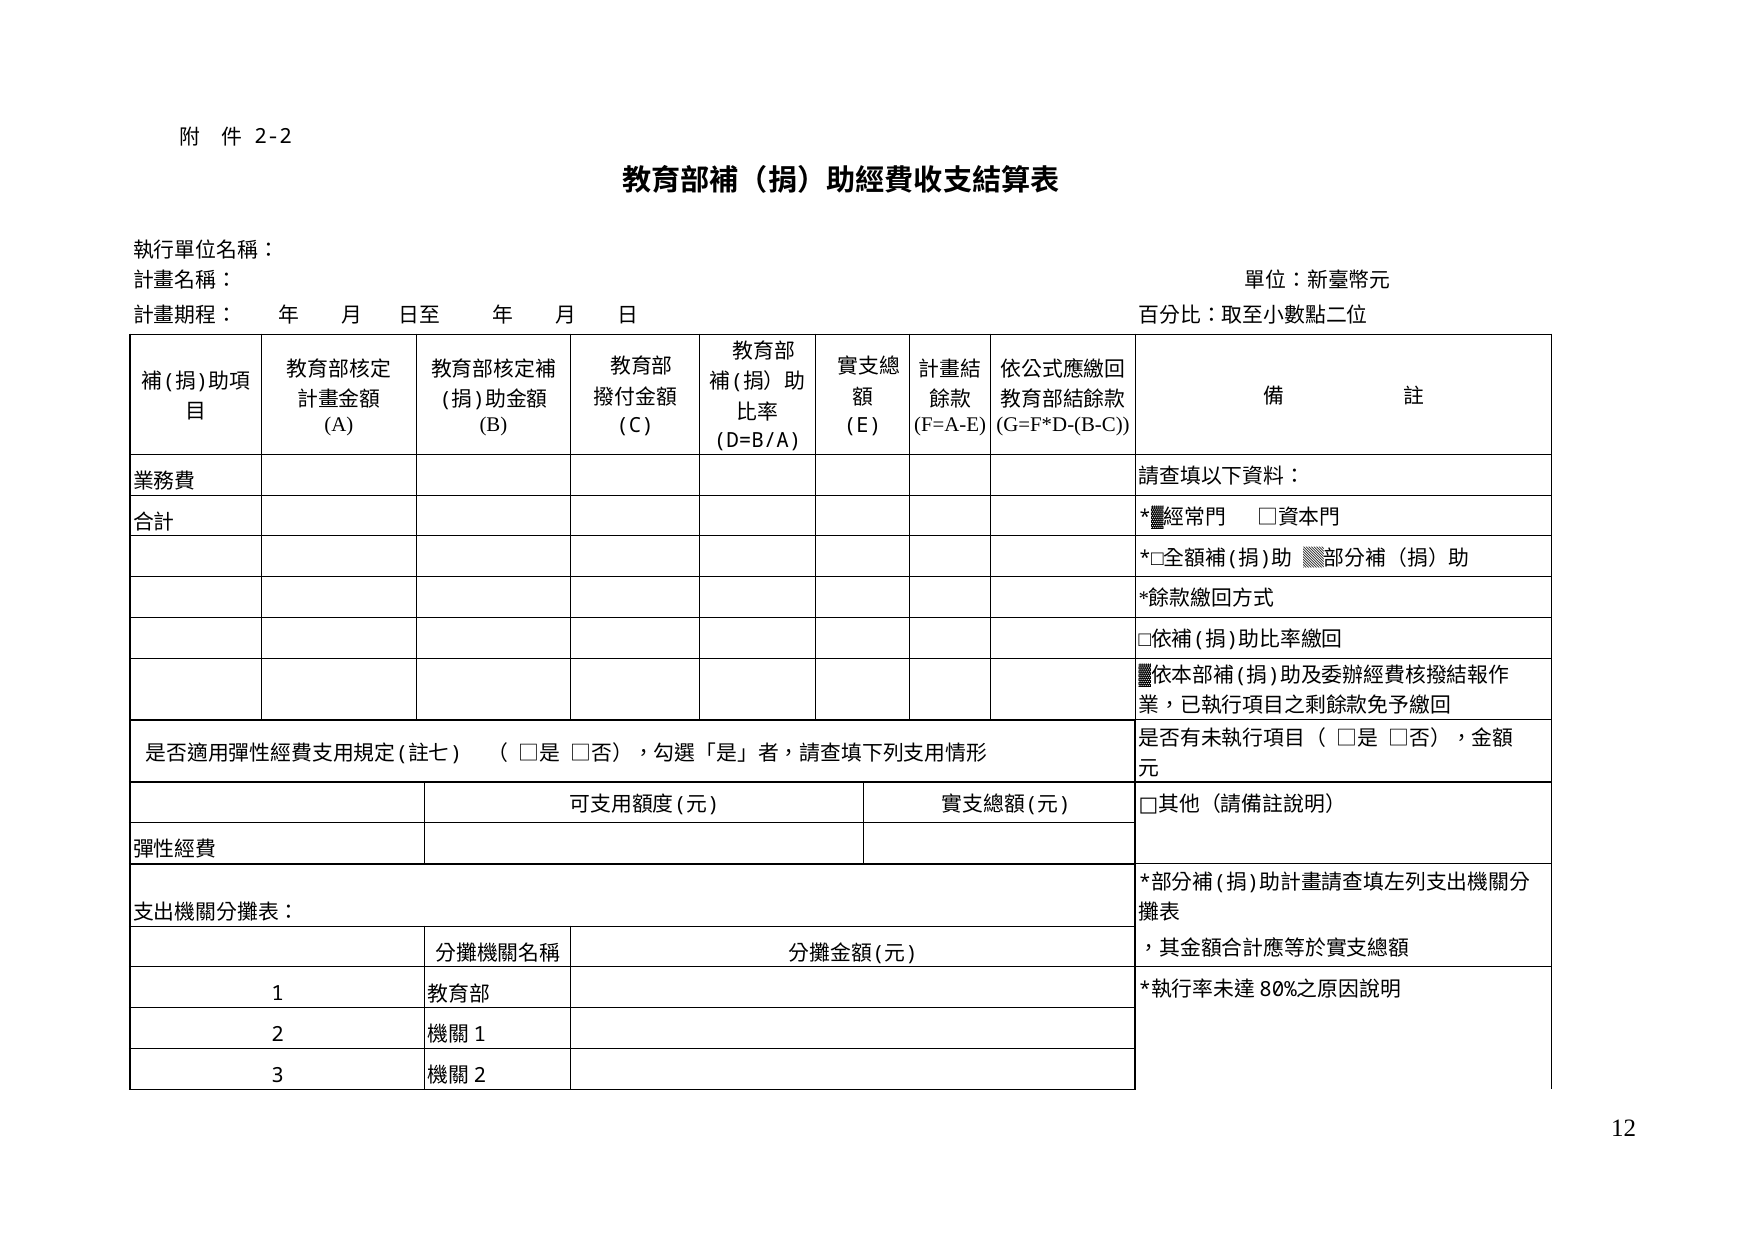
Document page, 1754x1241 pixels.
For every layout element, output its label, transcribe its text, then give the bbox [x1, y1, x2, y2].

table_cell [262, 496, 416, 535]
table_cell [1170, 264, 1197, 294]
table_cell [1197, 264, 1205, 294]
table_cell [700, 618, 815, 657]
table_cell [700, 455, 815, 494]
table_cell [910, 536, 990, 576]
table_cell 業務費 [131, 455, 261, 494]
table_cell [1135, 199, 1143, 233]
table_header 附件2-2 教育部補（捐）助經費收支結算表 [130, 94, 1552, 199]
table_cell 分攤機關名稱 [425, 927, 570, 966]
table_cell 合計 [131, 496, 261, 535]
table_cell [1552, 1048, 1630, 1088]
table_cell [1552, 966, 1630, 1007]
table_cell [864, 823, 1134, 863]
table_cell [991, 455, 1135, 494]
table_cell 支出機關分攤表： [131, 865, 1134, 926]
table_cell *▓經常門 □資本門 [1136, 496, 1551, 535]
table_cell [1136, 822, 1551, 863]
table_cell [1205, 233, 1242, 263]
table_cell ，其金額合計應等於實支總額 [1136, 926, 1551, 966]
table_cell [417, 577, 570, 617]
table_cell [1552, 822, 1630, 863]
table_cell [991, 496, 1135, 535]
table_cell [571, 659, 699, 719]
table_cell [571, 618, 699, 657]
table_cell [990, 233, 1135, 263]
table_cell [131, 577, 261, 617]
table_cell [816, 496, 909, 535]
table_cell [700, 536, 815, 576]
table_cell [519, 199, 990, 233]
table_cell [131, 618, 261, 657]
table_cell [519, 233, 990, 263]
table_cell [262, 659, 416, 719]
table_cell [816, 659, 909, 719]
table_cell [1170, 233, 1197, 263]
table_cell 教育部 [425, 967, 570, 1007]
table_cell [991, 577, 1135, 617]
table_cell [571, 577, 699, 617]
table_cell [1552, 334, 1630, 454]
table_cell [1242, 199, 1630, 233]
table_cell [991, 659, 1135, 719]
table_cell *餘款繳回方式 [1136, 577, 1551, 617]
table_cell [910, 455, 990, 494]
table_cell [1552, 1007, 1630, 1048]
table_cell [571, 536, 699, 576]
table_cell [816, 618, 909, 657]
table_cell 備 註 [1136, 335, 1551, 454]
table_cell [262, 618, 416, 657]
table_cell *□全額補(捐)助 ▓部分補（捐）助 [1136, 536, 1551, 576]
table_cell [571, 1049, 1134, 1088]
table_cell 1 [131, 967, 424, 1007]
table_cell [1552, 576, 1630, 617]
table_cell 教育部核定 計畫金額 (A) [262, 335, 416, 454]
table_cell [910, 496, 990, 535]
table_cell 是否有未執行項目（ □是 □否），金額 元 [1136, 720, 1551, 781]
table_cell [700, 659, 815, 719]
table_cell [1552, 454, 1630, 494]
table_cell □依補(捐)助比率繳回 [1136, 618, 1551, 657]
table_cell 依公式應繳回 教育部結餘款 (G=F*D-(B-C)) [991, 335, 1135, 454]
table_cell [910, 294, 990, 333]
table_cell 教育部核定補(捐)助金額 (B) [417, 335, 570, 454]
table_cell [1143, 199, 1170, 233]
table_cell *部分補(捐)助計畫請查填左列支出機關分攤表 [1136, 864, 1551, 926]
table_cell [990, 294, 1135, 333]
table_cell [417, 496, 570, 535]
table_cell [990, 199, 1135, 233]
table_cell 實支總額(元) [864, 783, 1134, 822]
table_cell [910, 659, 990, 719]
table_cell [417, 618, 570, 657]
table_cell [130, 199, 519, 233]
table_cell [1136, 1048, 1551, 1088]
table_cell [425, 823, 863, 863]
table_cell [1552, 926, 1630, 966]
table_cell [417, 659, 570, 719]
table_cell [131, 659, 261, 719]
table_cell [417, 455, 570, 494]
table_cell [910, 618, 990, 657]
table_cell 是否適用彈性經費支用規定(註七) （ □是 □否），勾選「是」者，請查填下列支用情形 [131, 721, 1134, 781]
table_cell 教育部 補(捐）助比率 (D=B/A) [700, 335, 815, 454]
table_cell 3 [131, 1049, 424, 1088]
table_cell 機關1 [425, 1008, 570, 1048]
table_cell [1552, 617, 1630, 657]
table_cell [262, 455, 416, 494]
table_cell [131, 927, 424, 966]
table_cell 單位：新臺幣元 [1242, 264, 1630, 294]
table_cell [700, 496, 815, 535]
table_cell [1143, 264, 1170, 294]
table_header [1552, 94, 1630, 199]
table_cell [571, 1008, 1134, 1048]
table_cell [1197, 233, 1205, 263]
table_cell 實支總額 (E) [816, 335, 909, 454]
table_cell 執行單位名稱： [130, 233, 519, 263]
table_cell [571, 455, 699, 494]
table_cell [990, 264, 1135, 294]
table_cell 補(捐)助項目 [131, 335, 261, 454]
table_cell [571, 496, 699, 535]
table_cell [131, 536, 261, 576]
table_cell ▓依本部補(捐)助及委辦經費核撥結報作業，已執行項目之剩餘款免予繳回 [1136, 659, 1551, 719]
table_cell [571, 967, 1134, 1007]
table_cell □其他（請備註說明） [1136, 783, 1551, 822]
table_cell [417, 536, 570, 576]
table_cell [910, 577, 990, 617]
table_cell [1205, 264, 1242, 294]
table_cell 計畫結餘款 (F=A-E) [910, 335, 990, 454]
table_cell [1552, 535, 1630, 576]
table_cell 機關2 [425, 1049, 570, 1088]
table_cell [1143, 233, 1170, 263]
table_cell *執行率未達80%之原因說明 [1136, 967, 1551, 1007]
table_cell [991, 618, 1135, 657]
table_cell [991, 536, 1135, 576]
table_cell [1197, 199, 1205, 233]
table_cell [816, 536, 909, 576]
table_cell [1135, 264, 1143, 294]
table_cell [1136, 1007, 1551, 1048]
table_cell [1135, 233, 1143, 263]
table_cell [815, 294, 909, 333]
table_cell [1552, 781, 1630, 822]
table_cell 彈性經費 [131, 823, 424, 863]
table_cell [816, 577, 909, 617]
table_cell 計畫期程： 年 月 日至 年 月 日 [130, 294, 699, 333]
table_cell [699, 294, 815, 333]
table_cell 計畫名稱： [130, 264, 990, 294]
table_cell 分攤金額(元) [571, 927, 1134, 966]
table_cell [1552, 294, 1630, 333]
table_cell [262, 577, 416, 617]
table_cell [1552, 495, 1630, 535]
table_cell 2 [131, 1008, 424, 1048]
table_cell [131, 783, 424, 822]
table_cell 教育部 撥付金額 (C) [571, 335, 699, 454]
table_cell [262, 536, 416, 576]
table_cell [1205, 199, 1242, 233]
table_cell [700, 577, 815, 617]
table_cell 可支用額度(元) [425, 783, 863, 822]
table_cell [1552, 658, 1630, 719]
table_cell 請查填以下資料： [1136, 455, 1551, 494]
table_cell [1552, 863, 1630, 926]
table_cell [1552, 719, 1630, 781]
table_cell 百分比：取至小數點二位 [1135, 294, 1552, 333]
table_cell [1242, 233, 1630, 263]
table_cell [1170, 199, 1197, 233]
table_cell [816, 455, 909, 494]
